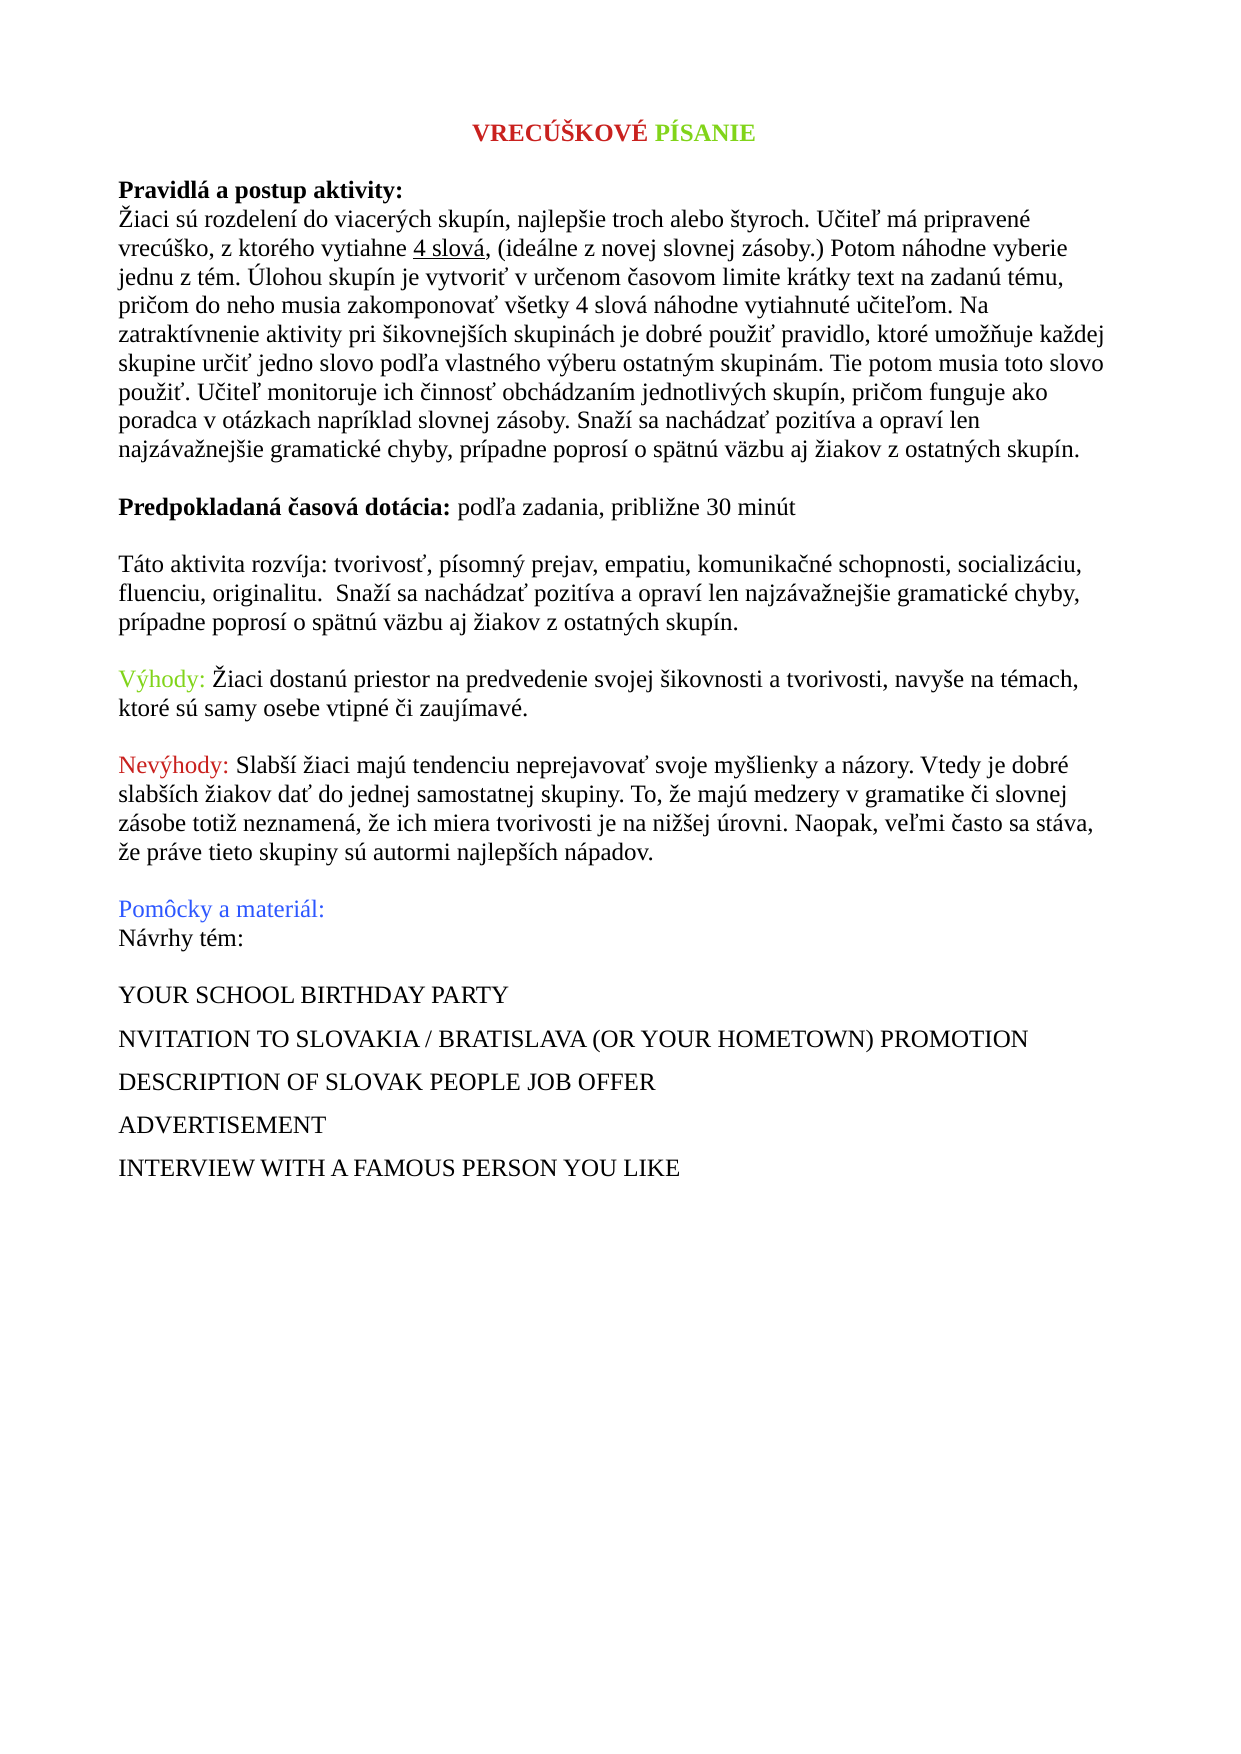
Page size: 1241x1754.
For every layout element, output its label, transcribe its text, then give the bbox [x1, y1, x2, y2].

text INTERVIEW WITH A FAMOUS PERSON YOU LIKE [118, 1153, 1122, 1182]
text Pomôcky a materiál: [118, 894, 1122, 923]
text Táto aktivita rozvíja: tvorivosť, písomný prejav, empatiu, komunikačné schopnosti, socializáciu, fluenciu, originalitu. Snaží sa nachádzať pozitíva a opraví len najzávažnejšie gramatické chyby, prípadne poprosí o spätnú väzbu aj žiakov z ostatných skupín. [118, 549, 1122, 636]
text Nevýhody: Slabší žiaci majú tendenciu neprejavovať svoje myšlienky a názory. Vtedy je dobré slabších žiakov dať do jednej samostatnej skupiny. To, že majú medzery v gramatike či slovnej zásobe totiž neznamená, že ich miera tvorivosti je na nižšej úrovni. Naopak, veľmi často sa stáva, že práve tieto skupiny sú autormi najlepších nápadov. [118, 751, 1122, 866]
text Výhody: Žiaci dostanú priestor na predvedenie svojej šikovnosti a tvorivosti, navyše na témach, ktoré sú samy osebe vtipné či zaujímavé. [118, 664, 1122, 722]
text NVITATION TO SLOVAKIA / BRATISLAVA (OR YOUR HOMETOWN) PROMOTION DESCRIPTION OF SLOVAK PEOPLE JOB OFFER [118, 1024, 1122, 1096]
text Predpokladaná časová dotácia: podľa zadania, približne 30 minút [118, 492, 1122, 521]
text Pravidlá a postup aktivity: [118, 176, 1122, 204]
text Žiaci sú rozdelení do viacerých skupín, najlepšie troch alebo štyroch. Učiteľ má pripravené vrecúško, z ktorého vytiahne 4 slová, (ideálne z novej slovnej zásoby.) Potom náhodne vyberie jednu z tém. Úlohou skupín je vytvoriť v určenom časovom limite krátky text na zadanú tému, pričom do neho musia zakomponovať všetky 4 slová náhodne vytiahnuté učiteľom. Na zatraktívnenie aktivity pri šikovnejších skupinách je dobré použiť pravidlo, ktoré umožňuje každej skupine určiť jedno slovo podľa vlastného výberu ostatným skupinám. Tie potom musia toto slovo použiť. Učiteľ monitoruje ich činnosť obchádzaním jednotlivých skupín, pričom funguje ako poradca v otázkach napríklad slovnej zásoby. Snaží sa nachádzať pozitíva a opraví len najzávažnejšie gramatické chyby, prípadne poprosí o spätnú väzbu aj žiakov z ostatných skupín. [118, 204, 1122, 463]
text ADVERTISEMENT [118, 1110, 1122, 1139]
text Návrhy tém: [118, 923, 1122, 952]
text YOUR SCHOOL BIRTHDAY PARTY [118, 981, 1122, 1009]
text VRECÚŠKOVÉ PÍSANIE [118, 118, 1122, 147]
